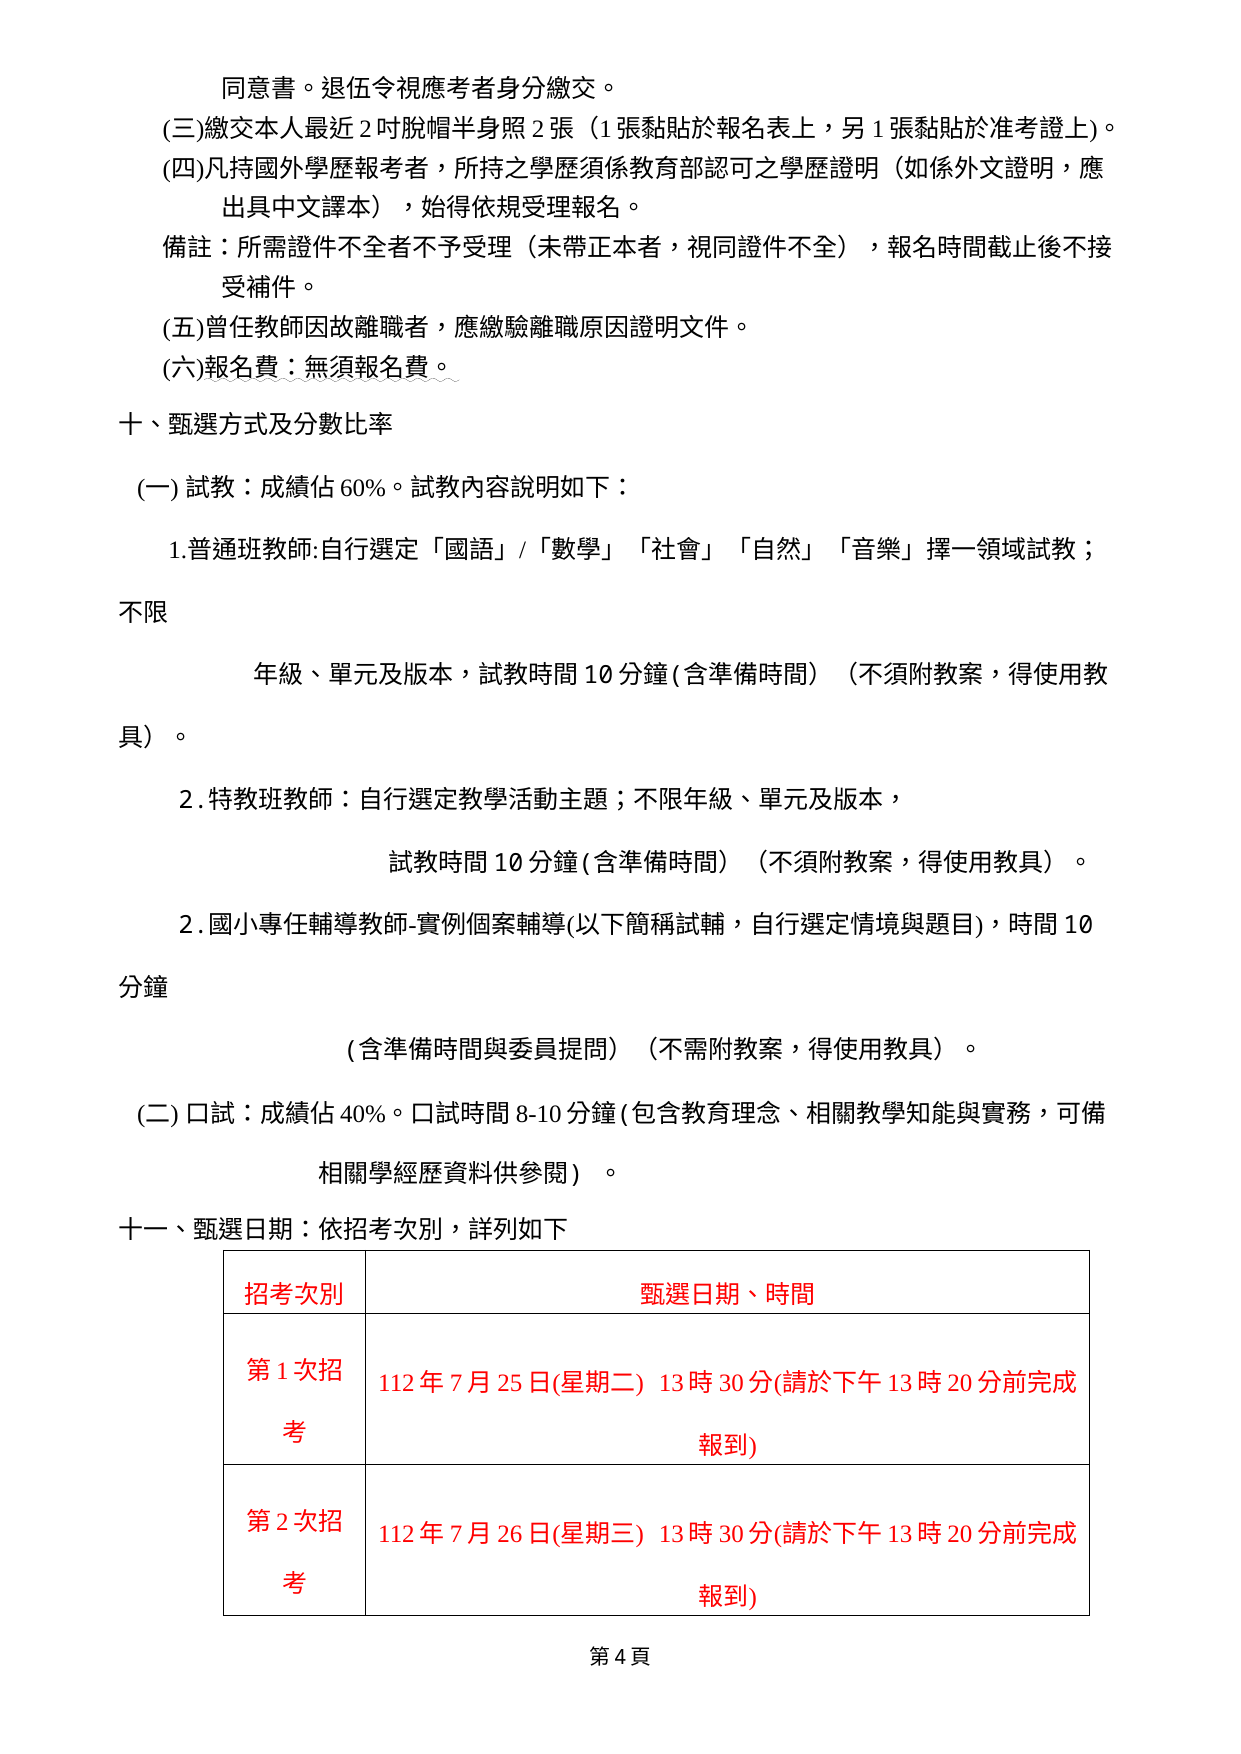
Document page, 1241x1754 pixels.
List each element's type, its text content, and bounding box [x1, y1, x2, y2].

text (三)繳交本人最近2吋脫帽半身照2張（1張黏貼於報名表上，另1張黏貼於准考證上)。 [162, 108, 1122, 144]
text 相關學經歷資料供參閱) 。 [168, 1130, 1122, 1193]
table_cell 第1次招考 [224, 1314, 365, 1464]
table_cell 第2次招考 [224, 1465, 365, 1615]
text 年級、單元及版本，試教時間10分鐘(含準備時間）（不須附教案，得使用教具）。 [118, 631, 1122, 756]
text (含準備時間與委員提問）（不需附教案，得使用教具）。 [118, 1006, 1122, 1069]
table_cell 112年7月26日(星期三) 13時30分(請於下午13時20分前完成報到) [366, 1465, 1089, 1615]
text 試教時間10分鐘(含準備時間）（不須附教案，得使用教具）。 [118, 819, 1122, 881]
text 同意書。退伍令視應考者身分繳交。 [162, 68, 1122, 105]
text 備註：所需證件不全者不予受理（未帶正本者，視同證件不全），報名時間截止後不接受補件。 [162, 228, 1122, 304]
text (二) 口試：成績佔40%。口試時間8-10分鐘(包含教育理念、相關教學知能與實務，可備 [118, 1094, 1122, 1130]
table_cell 112年7月25日(星期二) 13時30分(請於下午13時20分前完成報到) [366, 1314, 1089, 1464]
table_header 甄選日期、時間 [366, 1251, 1089, 1313]
table_header 招考次別 [224, 1251, 365, 1313]
text 十一、甄選日期：依招考次別，詳列如下 [118, 1210, 1122, 1246]
text (四)凡持國外學歷報考者，所持之學歷須係教育部認可之學歷證明（如係外文證明，應出具中文譯本），始得依規受理報名。 [162, 148, 1122, 224]
text (五)曾任教師因故離職者，應繳驗離職原因證明文件。 [162, 307, 1122, 343]
text 2.特教班教師：自行選定教學活動主題；不限年級、單元及版本， [118, 756, 1122, 819]
text (一) 試教：成績佔60%。試教內容說明如下： [118, 444, 1122, 506]
text 十、甄選方式及分數比率 [118, 404, 1122, 440]
text (六)報名費：無須報名費。 [162, 347, 1122, 383]
text 1.普通班教師:自行選定「國語」/「數學」「社會」「自然」「音樂」擇一領域試教；不限 [118, 506, 1122, 631]
text 2.國小專任輔導教師-實例個案輔導(以下簡稱試輔，自行選定情境與題目)，時間10分鐘 [118, 881, 1122, 1006]
